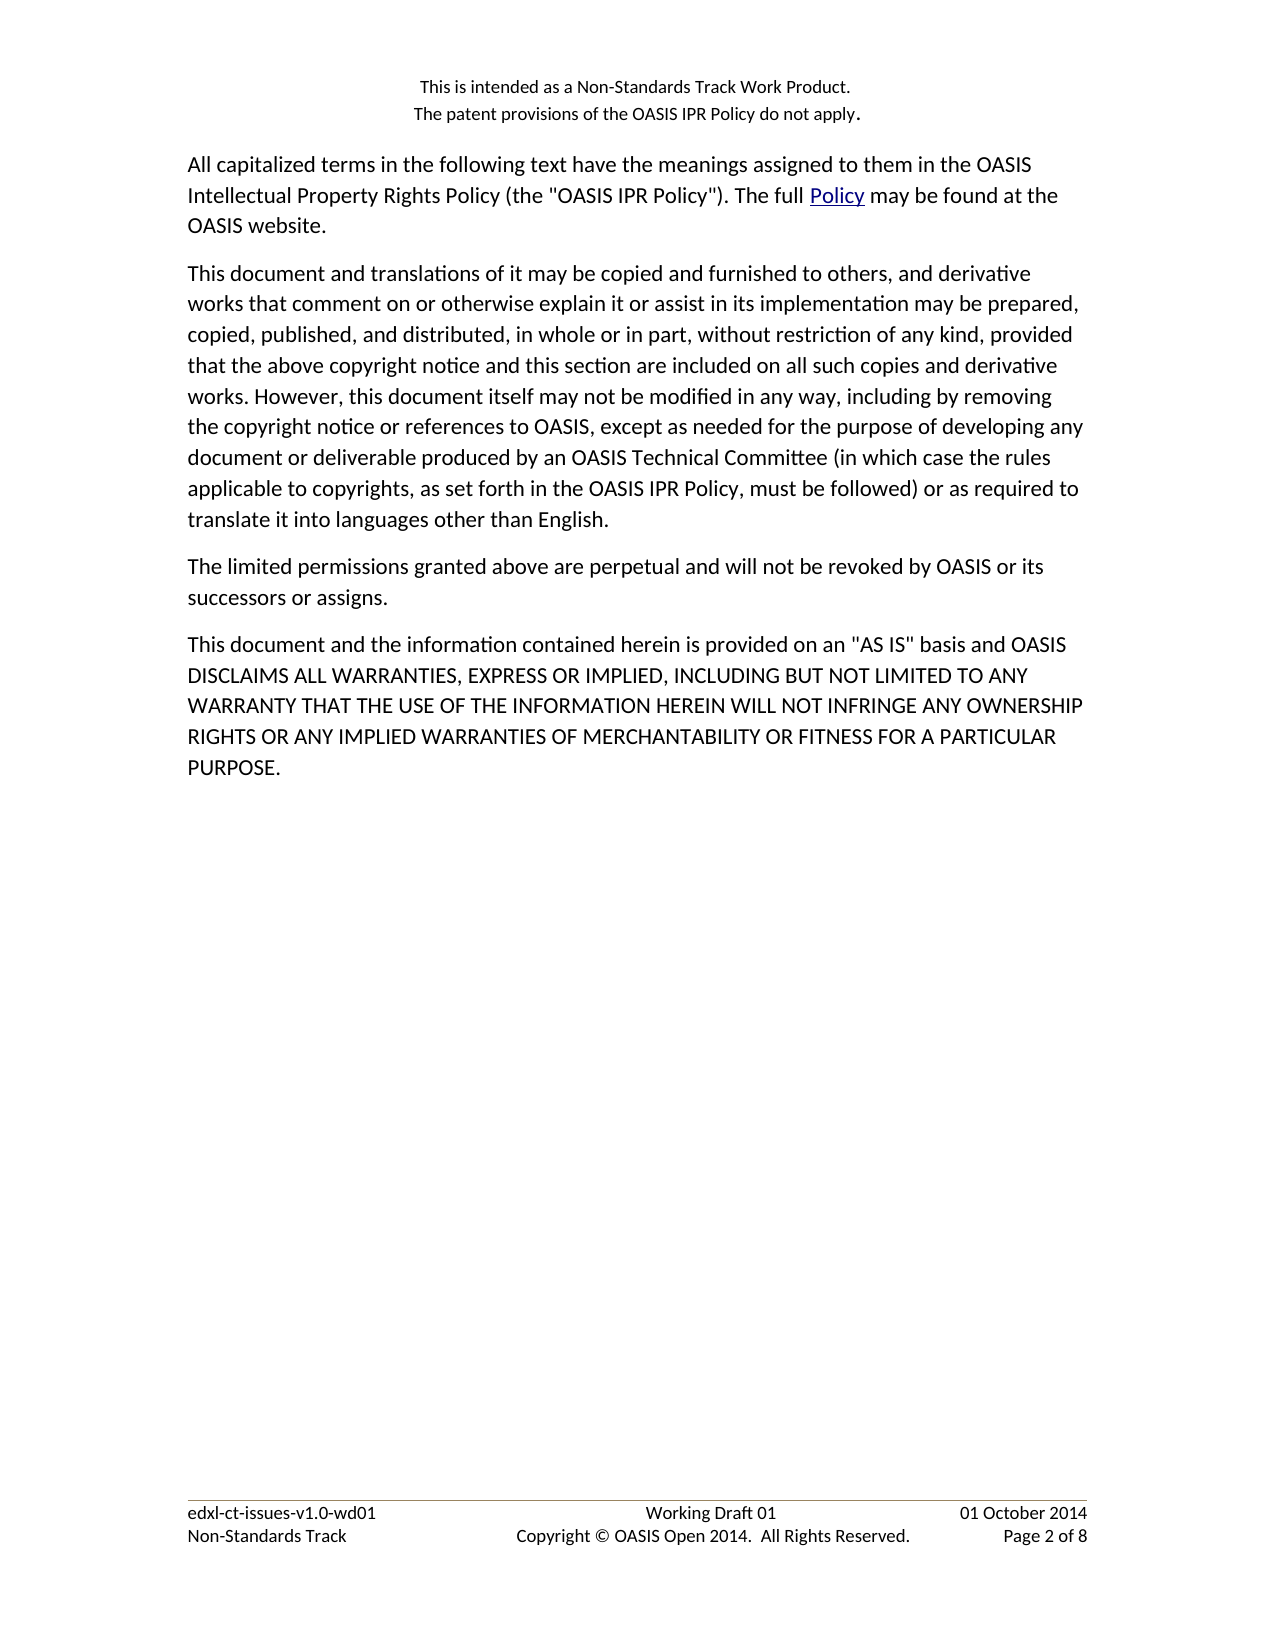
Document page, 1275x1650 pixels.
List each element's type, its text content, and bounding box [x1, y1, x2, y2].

text The limited permissions granted above are perpetual and will not be revoked by OASIS or its successors or assigns. [187, 552, 1087, 611]
text This document and the information contained herein is provided on an "AS IS" basis and OASIS DISCLAIMS ALL WARRANTIES, EXPRESS OR IMPLIED, INCLUDING BUT NOT LIMITED TO ANY WARRANTY THAT THE USE OF THE INFORMATION HEREIN WILL NOT INFRINGE ANY OWNERSHIP RIGHTS OR ANY IMPLIED WARRANTIES OF MERCHANTABILITY OR FITNESS FOR A PARTICULAR PURPOSE. [187, 630, 1087, 781]
text This document and translations of it may be copied and furnished to others, and derivative works that comment on or otherwise explain it or assist in its implementation may be prepared, copied, published, and distributed, in whole or in part, without restriction of any kind, provided that the above copyright notice and this section are included on all such copies and derivative works. However, this document itself may not be modified in any way, including by removing the copyright notice or references to OASIS, except as needed for the purpose of developing any document or deliverable produced by an OASIS Technical Committee (in which case the rules applicable to copyrights, as set forth in the OASIS IPR Policy, must be followed) or as required to translate it into languages other than English. [187, 259, 1087, 533]
text All capitalized terms in the following text have the meanings assigned to them in the OASIS Intellectual Property Rights Policy (the "OASIS IPR Policy"). The full Policy may be found at the OASIS website. [187, 150, 1087, 239]
